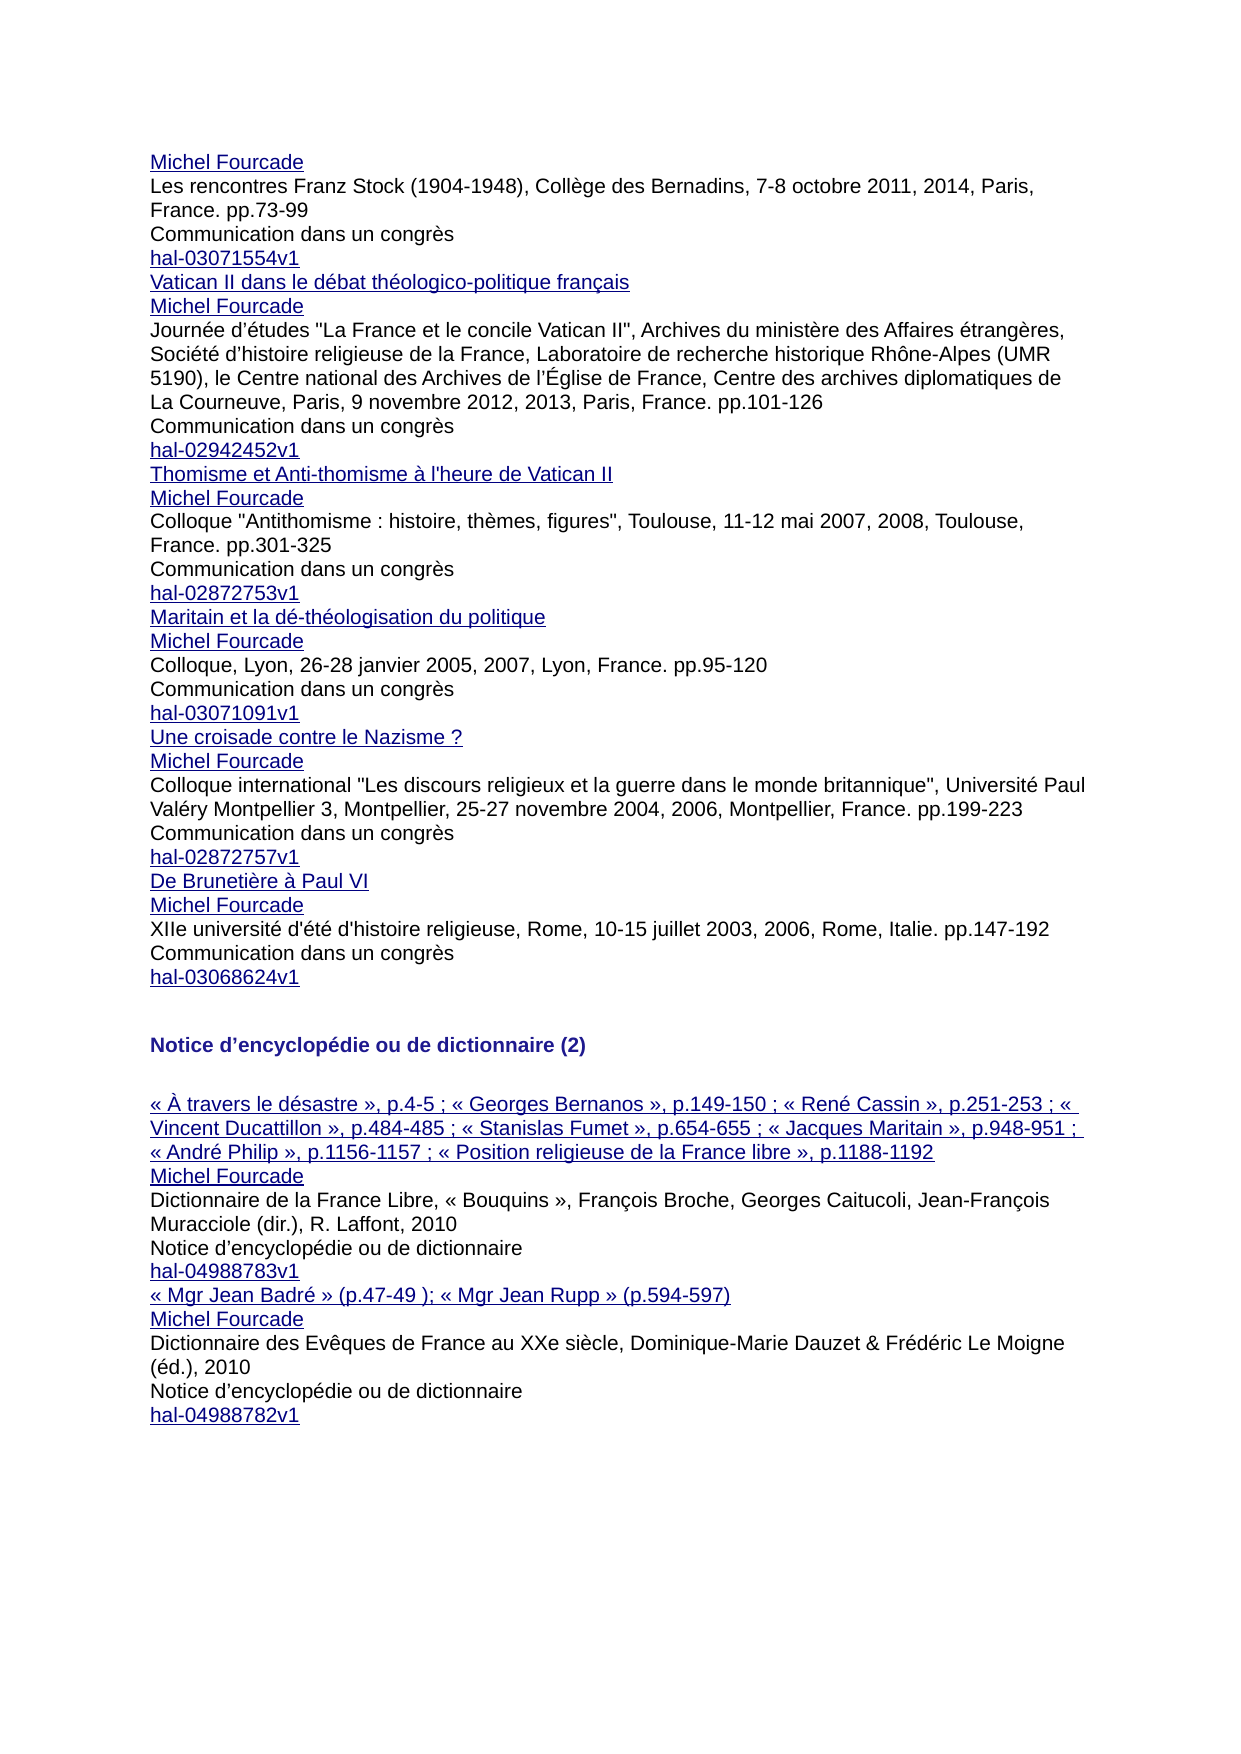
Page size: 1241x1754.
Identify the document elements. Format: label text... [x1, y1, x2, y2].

table_cell Michel Fourcade Les rencontres Franz Stock (1904-1948), Collège des Bernadins, 7-8 octobre 2011, 2014, Paris, France. pp.73-99 Communication dans un congrès hal-03071554v1 [150, 150, 1090, 270]
table_cell Thomisme et Anti-thomisme à l'heure de Vatican II Michel Fourcade Colloque "Antithomisme : histoire, thèmes, figures", Toulouse, 11-12 mai 2007, 2008, Toulouse, France. pp.301-325 Communication dans un congrès hal-02872753v1 [150, 461, 1090, 605]
subtitle Notice d’encyclopédie ou de dictionnaire (2) [150, 1033, 1090, 1057]
table_cell Une croisade contre le Nazisme ? Michel Fourcade Colloque international "Les discours religieux et la guerre dans le monde britannique", Université Paul Valéry Montpellier 3, Montpellier, 25-27 novembre 2004, 2006, Montpellier, France. pp.199-223 Communication dans un congrès hal-02872757v1 [150, 725, 1090, 869]
table_header « À travers le désastre », p.4-5 ; « Georges Bernanos », p.149-150 ; « René Cassin », p.251-253 ; « Vincent Ducattillon », p.484-485 ; « Stanislas Fumet », p.654-655 ; « Jacques Maritain », p.948-951 ; « André Philip », p.1156-1157 ; « Position religieuse de la France libre », p.1188-1192 Michel Fourcade Dictionnaire de la France Libre, « Bouquins », François Broche, Georges Caitucoli, Jean-François Muracciole (dir.), R. Laffont, 2010 Notice d’encyclopédie ou de dictionnaire hal-04988783v1 [150, 1092, 1090, 1283]
table_cell De Brunetière à Paul VI Michel Fourcade XIIe université d'été d'histoire religieuse, Rome, 10-15 juillet 2003, 2006, Rome, Italie. pp.147-192 Communication dans un congrès hal-03068624v1 [150, 869, 1090, 988]
table_cell « Mgr Jean Badré » (p.47-49 ); « Mgr Jean Rupp » (p.594-597) Michel Fourcade Dictionnaire des Evêques de France au XXe siècle, Dominique-Marie Dauzet & Frédéric Le Moigne (éd.), 2010 Notice d’encyclopédie ou de dictionnaire hal-04988782v1 [150, 1283, 1090, 1427]
table_cell Maritain et la dé-théologisation du politique Michel Fourcade Colloque, Lyon, 26-28 janvier 2005, 2007, Lyon, France. pp.95-120 Communication dans un congrès hal-03071091v1 [150, 605, 1090, 725]
table_cell Vatican II dans le débat théologico-politique français Michel Fourcade Journée d’études "La France et le concile Vatican II", Archives du ministère des Affaires étrangères, Société d’histoire religieuse de la France, Laboratoire de recherche historique Rhône-Alpes (UMR 5190), le Centre national des Archives de l’Église de France, Centre des archives diplomatiques de La Courneuve, Paris, 9 novembre 2012, 2013, Paris, France. pp.101-126 Communication dans un congrès hal-02942452v1 [150, 270, 1090, 461]
